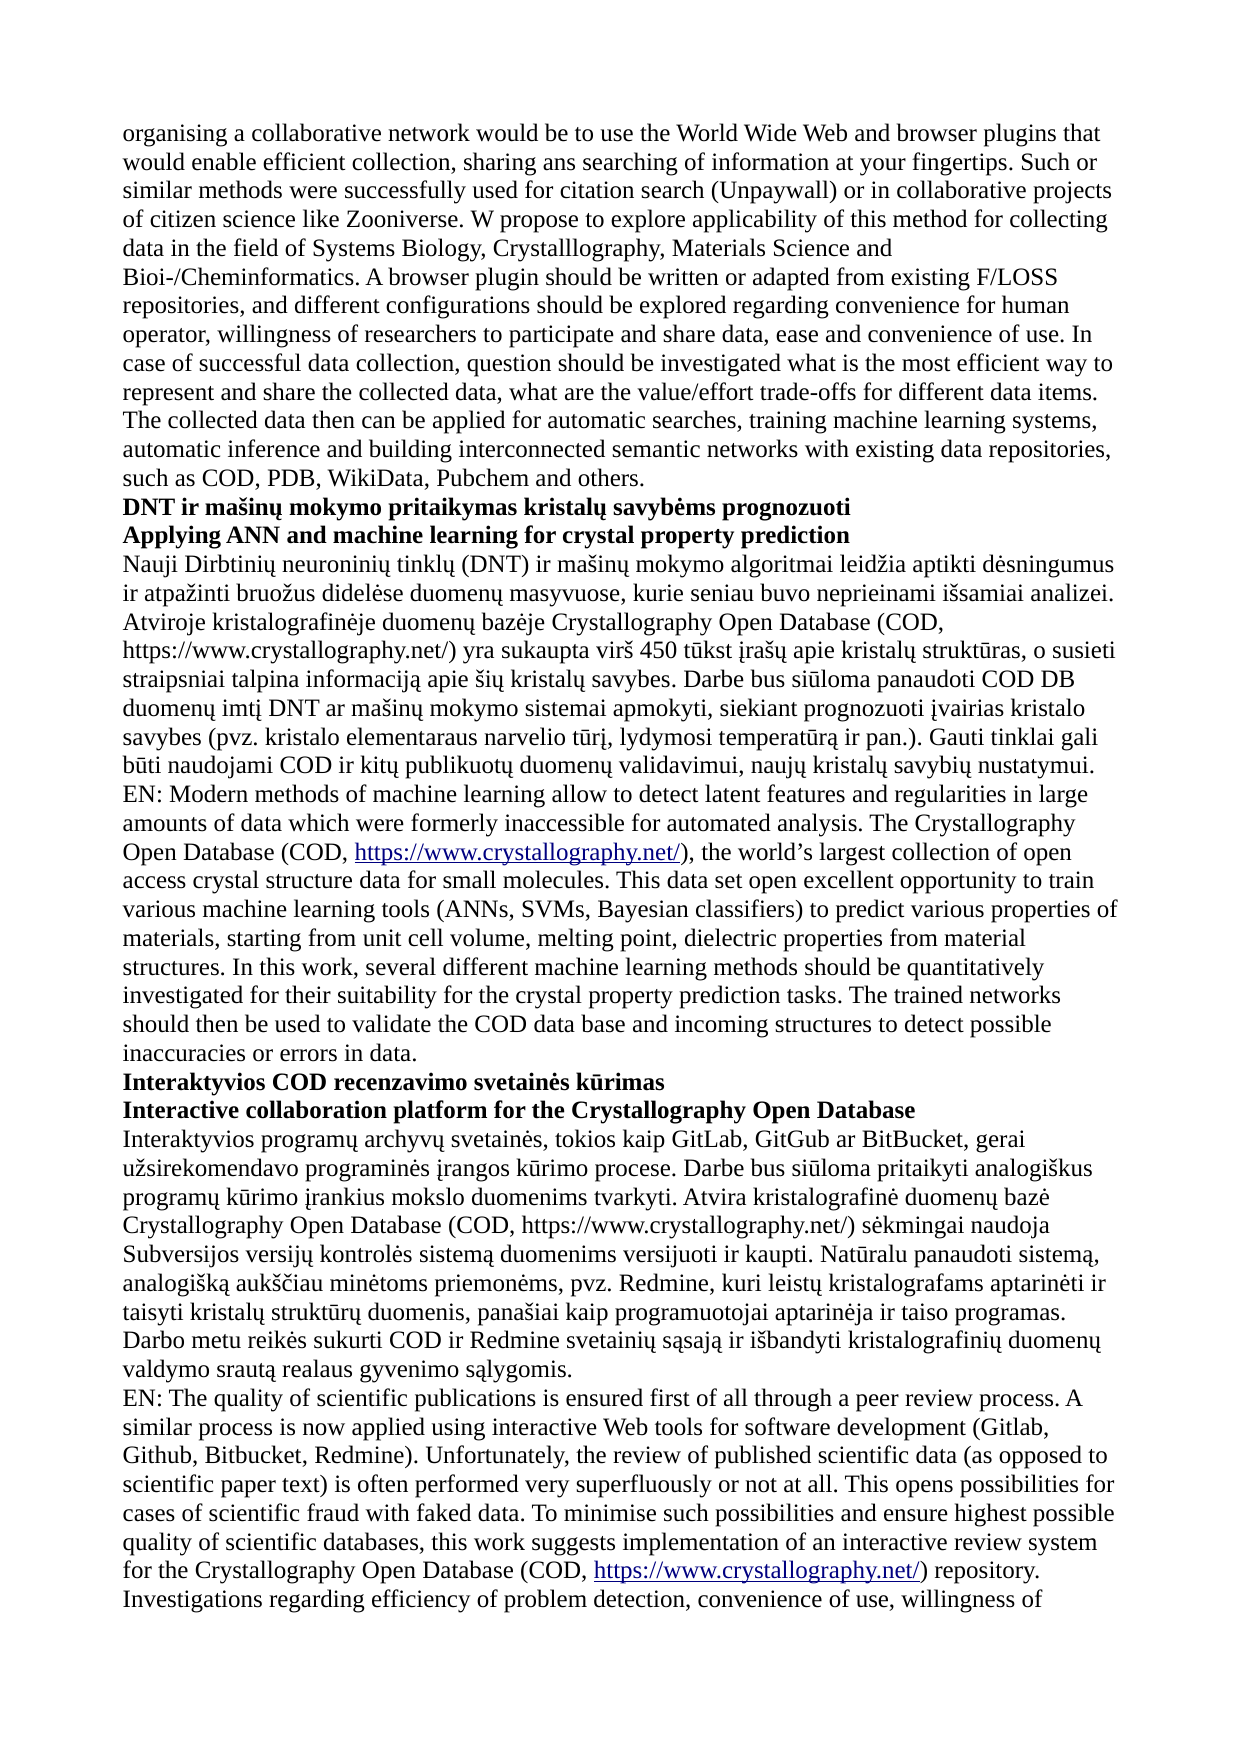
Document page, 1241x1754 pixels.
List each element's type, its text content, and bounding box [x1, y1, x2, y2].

table_cell organising a collaborative network would be to use the World Wide Web and browser plugins that would enable efficient collection, sharing ans searching of information at your fingertips. Such or similar methods were successfully used for citation search (Unpaywall) or in collaborative projects of citizen science like Zooniverse. W propose to explore applicability of this method for collecting data in the field of Systems Biology, Crystalllography, Materials Science and Bioi-/Cheminformatics. A browser plugin should be written or adapted from existing F/LOSS repositories, and different configurations should be explored regarding convenience for human operator, willingness of researchers to participate and share data, ease and convenience of use. In case of successful data collection, question should be investigated what is the most efficient way to represent and share the collected data, what are the value/effort trade-offs for different data items. The collected data then can be applied for automatic searches, training machine learning systems, automatic inference and building interconnected semantic networks with existing data repositories, such as COD, PDB, WikiData, Pubchem and others. [119, 118, 1122, 492]
table_cell Interaktyvios COD recenzavimo svetainės kūrimas Interactive collaboration platform for the Crystallography Open Database Interaktyvios programų archyvų svetainės, tokios kaip GitLab, GitGub ar BitBucket, gerai užsirekomendavo programinės įrangos kūrimo procese. Darbe bus siūloma pritaikyti analogiškus programų kūrimo įrankius mokslo duomenims tvarkyti. Atvira kristalografinė duomenų bazė Crystallography Open Database (COD, https://www.crystallography.net/) sėkmingai naudoja Subversijos versijų kontrolės sistemą duomenims versijuoti ir kaupti. Natūralu panaudoti sistemą, analogišką aukščiau minėtoms priemonėms, pvz. Redmine, kuri leistų kristalografams aptarinėti ir taisyti kristalų struktūrų duomenis, panašiai kaip programuotojai aptarinėja ir taiso programas. Darbo metu reikės sukurti COD ir Redmine svetainių sąsają ir išbandyti kristalografinių duomenų valdymo srautą realaus gyvenimo sąlygomis. EN: The quality of scientific publications is ensured first of all through a peer review process. A similar process is now applied using interactive Web tools for software development (Gitlab, Github, Bitbucket, Redmine). Unfortunately, the review of published scientific data (as opposed to scientific paper text) is often performed very superfluously or not at all. This opens possibilities for cases of scientific fraud with faked data. To minimise such possibilities and ensure highest possible quality of scientific databases, this work suggests implementation of an interactive review system for the Crystallography Open Database (COD, https://www.crystallography.net/) repository. Investigations regarding efficiency of problem detection, convenience of use, willingness of [119, 1067, 1122, 1613]
table_cell DNT ir mašinų mokymo pritaikymas kristalų savybėms prognozuoti Applying ANN and machine learning for crystal property prediction Nauji Dirbtinių neuroninių tinklų (DNT) ir mašinų mokymo algoritmai leidžia aptikti dėsningumus ir atpažinti bruožus didelėse duomenų masyvuose, kurie seniau buvo neprieinami išsamiai analizei. Atviroje kristalografinėje duomenų bazėje Crystallography Open Database (COD, https://www.crystallography.net/) yra sukaupta virš 450 tūkst įrašų apie kristalų struktūras, o susieti straipsniai talpina informaciją apie šių kristalų savybes. Darbe bus siūloma panaudoti COD DB duomenų imtį DNT ar mašinų mokymo sistemai apmokyti, siekiant prognozuoti įvairias kristalo savybes (pvz. kristalo elementaraus narvelio tūrį, lydymosi temperatūrą ir pan.). Gauti tinklai gali būti naudojami COD ir kitų publikuotų duomenų validavimui, naujų kristalų savybių nustatymui. EN: Modern methods of machine learning allow to detect latent features and regularities in large amounts of data which were formerly inaccessible for automated analysis. The Crystallography Open Database (COD, https://www.crystallography.net/), the world’s largest collection of open access crystal structure data for small molecules. This data set open excellent opportunity to train various machine learning tools (ANNs, SVMs, Bayesian classifiers) to predict various properties of materials, starting from unit cell volume, melting point, dielectric properties from material structures. In this work, several different machine learning methods should be quantitatively investigated for their suitability for the crystal property prediction tasks. The trained networks should then be used to validate the COD data base and incoming structures to detect possible inaccuracies or errors in data. [119, 492, 1122, 1067]
